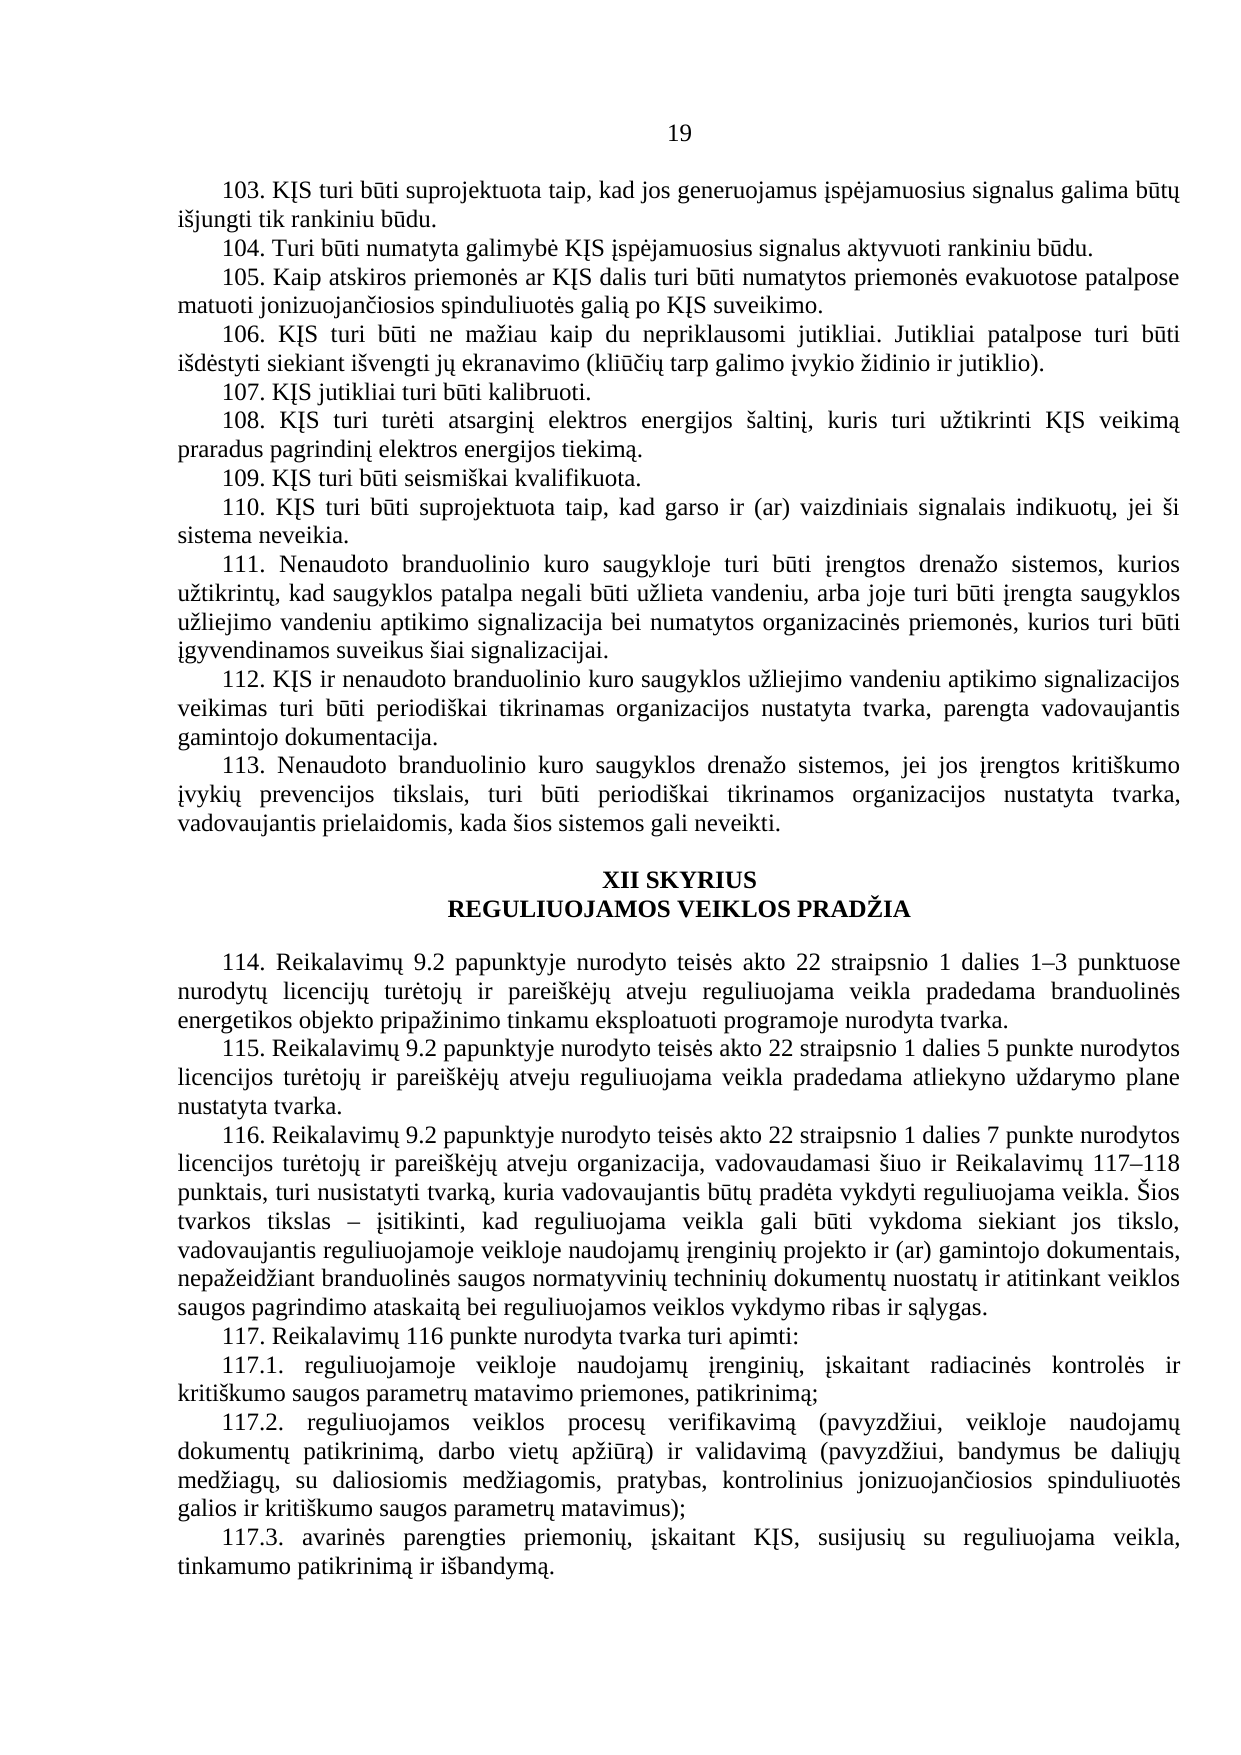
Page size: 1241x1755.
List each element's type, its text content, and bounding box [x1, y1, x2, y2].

text 117.1. reguliuojamoje veikloje naudojamų įrenginių, įskaitant radiacinės kontrolės ir kritiškumo saugos parametrų matavimo priemones, patikrinimą; [177, 1350, 1181, 1407]
text REGULIUOJAMOS VEIKLOS PRADŽIA [177, 894, 1181, 923]
text 109. KĮS turi būti seismiškai kvalifikuota. [177, 463, 1181, 492]
text 103. KĮS turi būti suprojektuota taip, kad jos generuojamus įspėjamuosius signalus galima būtų išjungti tik rankiniu būdu. [177, 176, 1181, 233]
text 108. KĮS turi turėti atsarginį elektros energijos šaltinį, kuris turi užtikrinti KĮS veikimą praradus pagrindinį elektros energijos tiekimą. [177, 406, 1181, 463]
text 107. KĮS jutikliai turi būti kalibruoti. [177, 377, 1181, 406]
text 116. Reikalavimų 9.2 papunktyje nurodyto teisės akto 22 straipsnio 1 dalies 7 punkte nurodytos licencijos turėtojų ir pareiškėjų atveju organizacija, vadovaudamasi šiuo ir Reikalavimų 117–118 punktais, turi nusistatyti tvarką, kuria vadovaujantis būtų pradėta vykdyti reguliuojama veikla. Šios tvarkos tikslas – įsitikinti, kad reguliuojama veikla gali būti vykdoma siekiant jos tikslo, vadovaujantis reguliuojamoje veikloje naudojamų įrenginių projekto ir (ar) gamintojo dokumentais, nepažeidžiant branduolinės saugos normatyvinių techninių dokumentų nuostatų ir atitinkant veiklos saugos pagrindimo ataskaitą bei reguliuojamos veiklos vykdymo ribas ir sąlygas. [177, 1120, 1181, 1321]
text 112. KĮS ir nenaudoto branduolinio kuro saugyklos užliejimo vandeniu aptikimo signalizacijos veikimas turi būti periodiškai tikrinamas organizacijos nustatyta tvarka, parengta vadovaujantis gamintojo dokumentacija. [177, 664, 1181, 751]
text XII SKYRIUS [177, 866, 1181, 894]
text 117.3. avarinės parengties priemonių, įskaitant KĮS, susijusių su reguliuojama veikla, tinkamumo patikrinimą ir išbandymą. [177, 1522, 1181, 1580]
text 110. KĮS turi būti suprojektuota taip, kad garso ir (ar) vaizdiniais signalais indikuotų, jei ši sistema neveikia. [177, 492, 1181, 549]
text 114. Reikalavimų 9.2 papunktyje nurodyto teisės akto 22 straipsnio 1 dalies 1–3 punktuose nurodytų licencijų turėtojų ir pareiškėjų atveju reguliuojama veikla pradedama branduolinės energetikos objekto pripažinimo tinkamu eksploatuoti programoje nurodyta tvarka. [177, 947, 1181, 1033]
text 105. Kaip atskiros priemonės ar KĮS dalis turi būti numatytos priemonės evakuotose patalpose matuoti jonizuojančiosios spinduliuotės galią po KĮS suveikimo. [177, 262, 1181, 319]
text 113. Nenaudoto branduolinio kuro saugyklos drenažo sistemos, jei jos įrengtos kritiškumo įvykių prevencijos tikslais, turi būti periodiškai tikrinamos organizacijos nustatyta tvarka, vadovaujantis prielaidomis, kada šios sistemos gali neveikti. [177, 751, 1181, 837]
text 111. Nenaudoto branduolinio kuro saugykloje turi būti įrengtos drenažo sistemos, kurios užtikrintų, kad saugyklos patalpa negali būti užlieta vandeniu, arba joje turi būti įrengta saugyklos užliejimo vandeniu aptikimo signalizacija bei numatytos organizacinės priemonės, kurios turi būti įgyvendinamos suveikus šiai signalizacijai. [177, 549, 1181, 664]
text 115. Reikalavimų 9.2 papunktyje nurodyto teisės akto 22 straipsnio 1 dalies 5 punkte nurodytos licencijos turėtojų ir pareiškėjų atveju reguliuojama veikla pradedama atliekyno uždarymo plane nustatyta tvarka. [177, 1033, 1181, 1120]
text 106. KĮS turi būti ne mažiau kaip du nepriklausomi jutikliai. Jutikliai patalpose turi būti išdėstyti siekiant išvengti jų ekranavimo (kliūčių tarp galimo įvykio židinio ir jutiklio). [177, 319, 1181, 377]
text 104. Turi būti numatyta galimybė KĮS įspėjamuosius signalus aktyvuoti rankiniu būdu. [177, 233, 1181, 262]
text 117.2. reguliuojamos veiklos procesų verifikavimą (pavyzdžiui, veikloje naudojamų dokumentų patikrinimą, darbo vietų apžiūrą) ir validavimą (pavyzdžiui, bandymus be daliųjų medžiagų, su daliosiomis medžiagomis, pratybas, kontrolinius jonizuojančiosios spinduliuotės galios ir kritiškumo saugos parametrų matavimus); [177, 1407, 1181, 1522]
text 117. Reikalavimų 116 punkte nurodyta tvarka turi apimti: [177, 1321, 1181, 1350]
